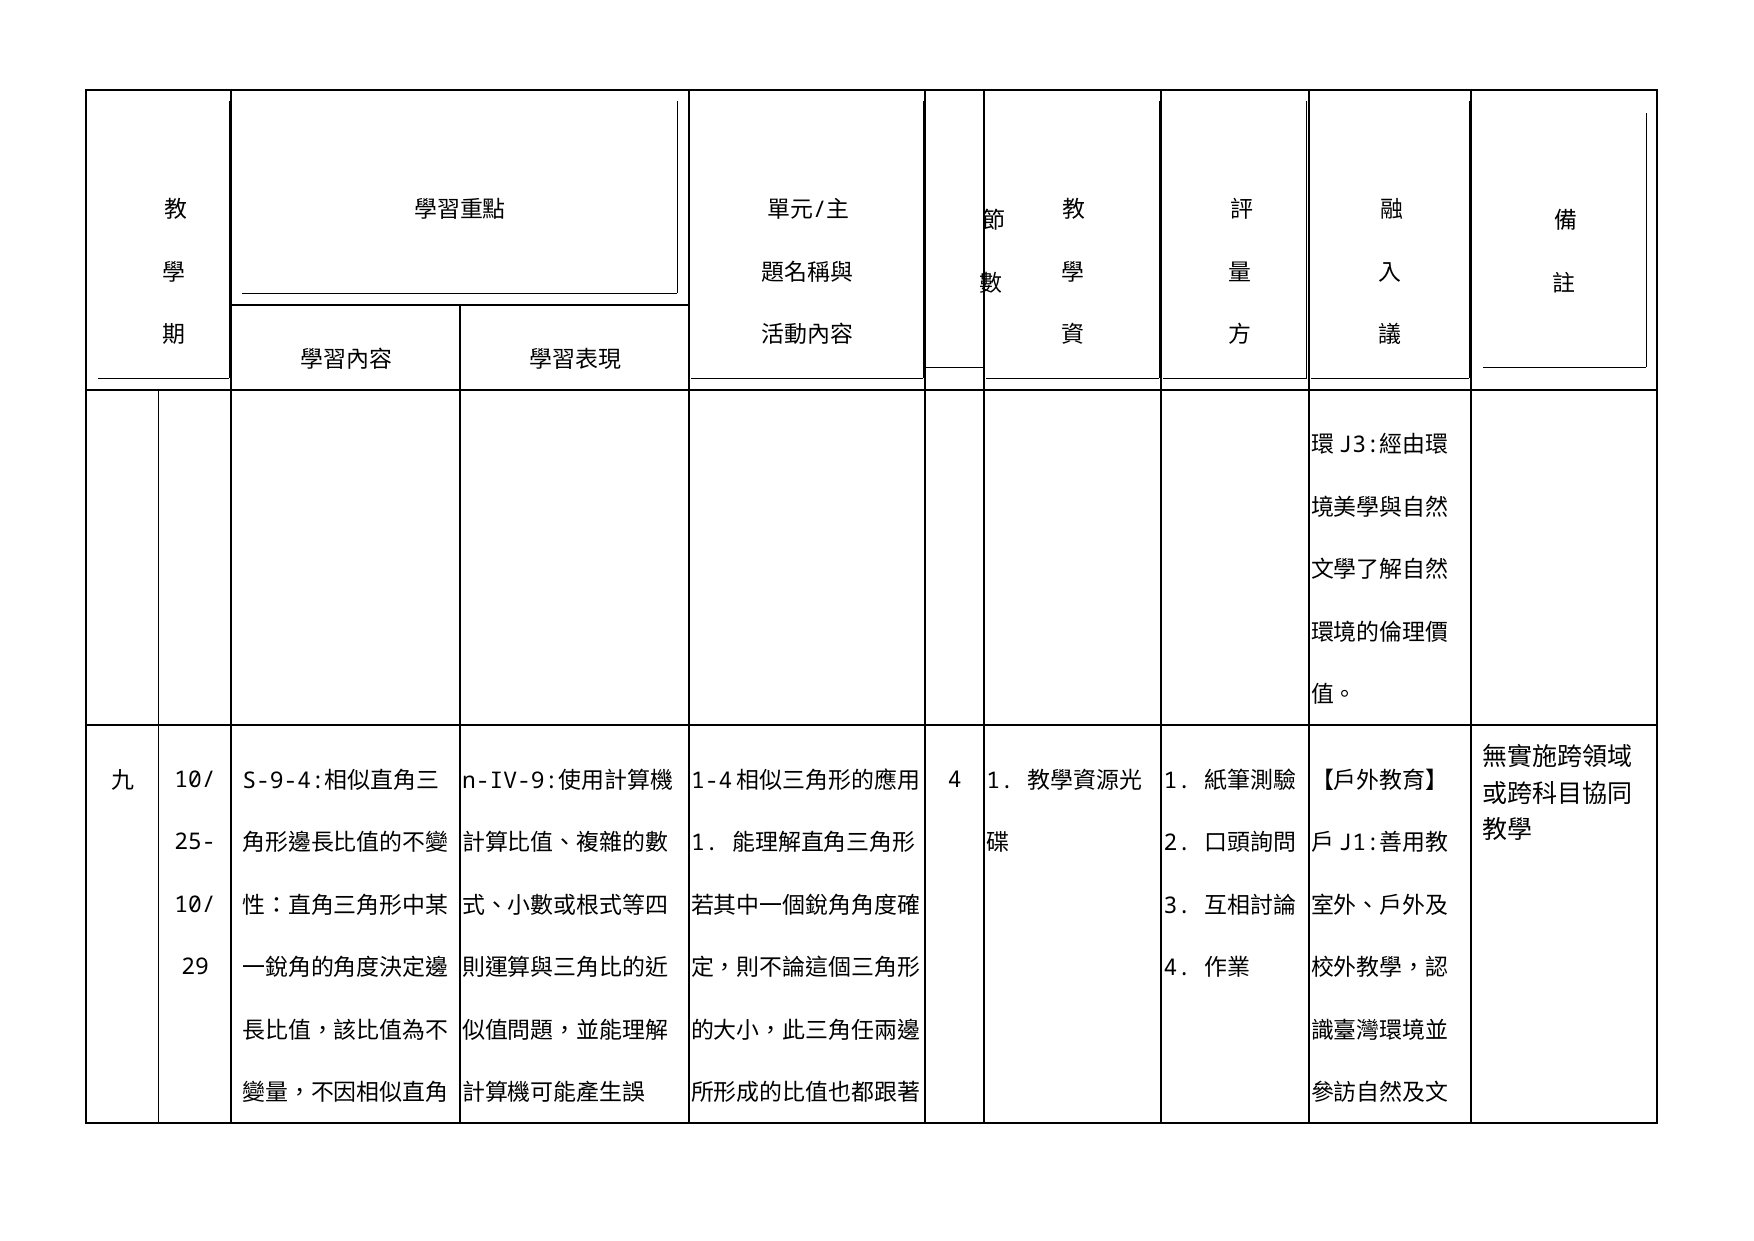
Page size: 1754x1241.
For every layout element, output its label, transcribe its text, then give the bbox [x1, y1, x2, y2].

table_cell n-IV-9:使用計算機計算比值、複雜的數式、小數或根式等四則運算與三角比的近似值問題，並能理解計算機可能產生誤 [461, 726, 688, 1122]
table_cell [926, 391, 983, 724]
table_cell 學習表現 [461, 306, 688, 389]
table_cell [1472, 391, 1656, 724]
table_cell 1. 紙筆測驗 2. 口頭詢問 3. 互相討論 4. 作業 [1162, 391, 1308, 724]
table_cell 無實施跨領域或跨科目協同教學 [1472, 726, 1656, 1122]
table_cell 4 [926, 726, 983, 1122]
table_cell 1-4相似三角形的應用 1. 能理解直角三角形若其中一個銳角角度確定，則不論這個三角形的大小，此三角任兩邊所形成的比值也都跟著 [690, 726, 924, 1122]
table_cell 【戶外教育】 戶J1:善用教室外、戶外及校外教學，認識臺灣環境並參訪自然及文化資產，如國家公園、國家風景區及國家森林公園等。 戶J2:擴充對環境的理解，運用所學的知識到生活當中，具備觀察、描述、測量、紀錄的能力。 【閱讀素養教育】 閱J1:發展多元文本的閱讀策略。 閱J3:理解學科知識內的重要詞彙的意涵，並懂得如何運用該詞彙與他人進行溝通。 閱J4:除紙本閱讀之外，依學習需求選擇適當的閱讀媒材，並了解如何利用適當的管道獲得文本資源。 【環境教育】 環J3:經由環境美學與自然文學了解自然環境的倫理價值。 [1310, 726, 1470, 1122]
table_cell 1. 教學資源光碟 [985, 391, 1160, 724]
table_cell 1. 紙筆測驗 2. 口頭詢問 3. 互相討論 4. 作業 [1162, 726, 1308, 1122]
table_cell [232, 391, 459, 724]
table_header 教學資源/學習策略 [985, 91, 1160, 389]
table_header 教學期程 [87, 91, 230, 389]
table_header 學習重點 [232, 91, 688, 303]
table_cell 1. 教學資源光碟 [985, 726, 1160, 1122]
table_cell [690, 391, 924, 724]
table_header 備註 [1472, 91, 1656, 389]
table_cell [461, 391, 688, 724]
table_header 評量方式 [1162, 91, 1308, 389]
table_header 融入議題 [1310, 91, 1470, 389]
table_cell [87, 391, 158, 724]
table_cell 10/18-10/22 [159, 391, 230, 724]
table_header 節數 [926, 368, 983, 389]
table_header 單元/主題名稱與活動內容 [690, 91, 924, 389]
table_cell 10/25-10/29 [159, 726, 230, 1122]
table_cell 學習內容 [232, 306, 459, 389]
table_cell 【戶外教育】 戶J1:善用教室外、戶外及校外教學，認識臺灣環境並參訪自然及文化資產，如國家公園、國家風景區及國家森林公園等。 戶J2:擴充對環境的理解，運用所學的知識到生活當中，具備觀察、描述、測量、紀錄的能力。 【閱讀素養教育】 閱J1:發展多元文本的閱讀策略。 閱J3:理解學科知識內的重要詞彙的意涵，並懂得如何運用該詞彙與他人進行溝通。 閱J4:除紙本閱讀之外，依學習需求選擇適當的閱讀媒材，並了解如何利用適當的管道獲得文本資源。 【環境教育】 環J3:經由環境美學與自然文學了解自然環境的倫理價值。 [1310, 391, 1470, 724]
table_cell 九 [87, 726, 158, 1122]
table_header 節數 [926, 91, 983, 367]
table_cell S-9-4:相似直角三角形邊長比值的不變性：直角三角形中某一銳角的角度決定邊長比值，該比值為不變量，不因相似直角 [232, 726, 459, 1122]
